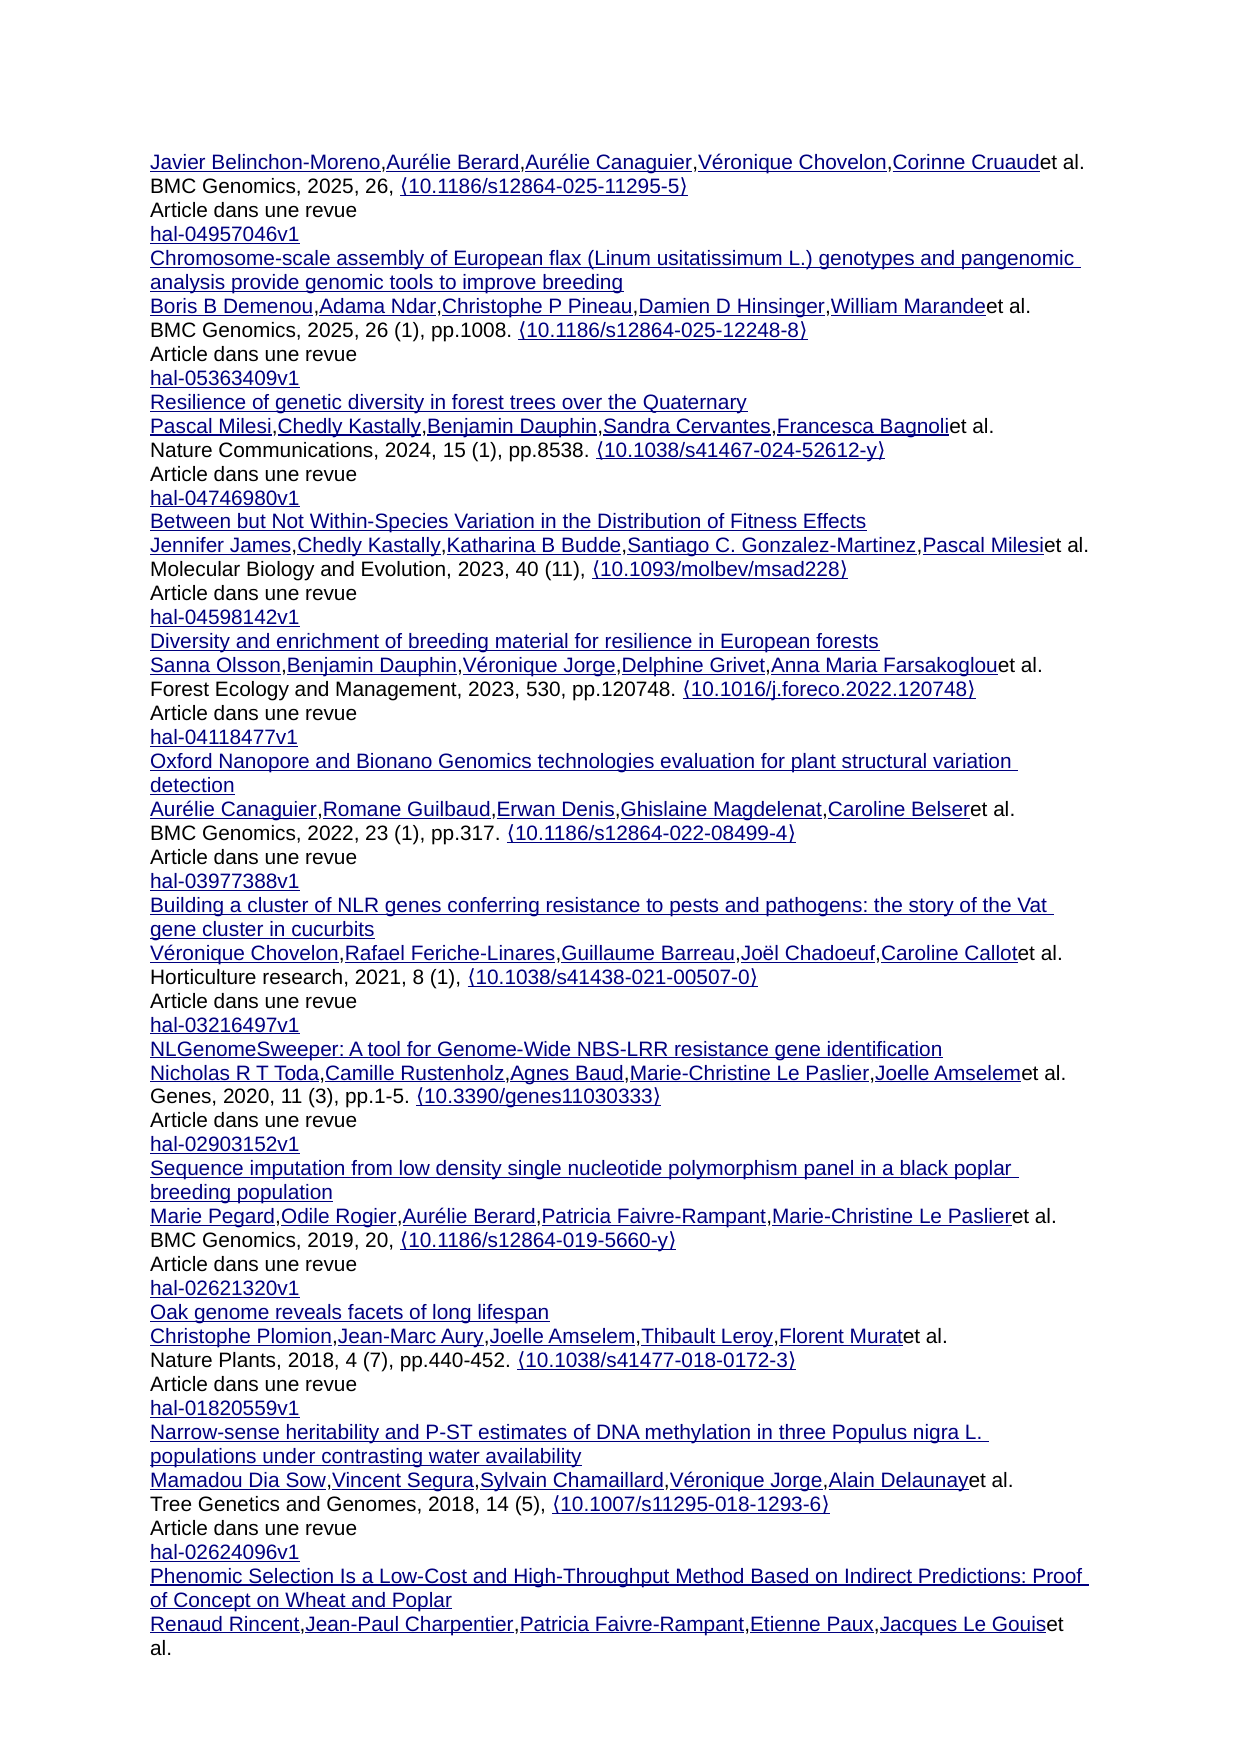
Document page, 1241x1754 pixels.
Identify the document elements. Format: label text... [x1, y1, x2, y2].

table_cell Resilience of genetic diversity in forest trees over the Quaternary Pascal Milesi,Chedly Kastally,Benjamin Dauphin,Sandra Cervantes,Francesca Bagnoliet al. Nature Communications, 2024, 15 (1), pp.8538. ⟨10.1038/s41467-024-52612-y⟩ Article dans une revue hal-04746980v1 [150, 390, 1090, 509]
table_cell Oak genome reveals facets of long lifespan Christophe Plomion,Jean-Marc Aury,Joelle Amselem,Thibault Leroy,Florent Muratet al. Nature Plants, 2018, 4 (7), pp.440-452. ⟨10.1038/s41477-018-0172-3⟩ Article dans une revue hal-01820559v1 [150, 1300, 1090, 1420]
table_cell Chromosome-scale assembly of European flax (Linum usitatissimum L.) genotypes and pangenomic analysis provide genomic tools to improve breeding Boris B Demenou,Adama Ndar,Christophe P Pineau,Damien D Hinsinger,William Marandeet al. BMC Genomics, 2025, 26 (1), pp.1008. ⟨10.1186/s12864-025-12248-8⟩ Article dans une revue hal-05363409v1 [150, 246, 1090, 389]
table_cell Narrow-sense heritability and P-ST estimates of DNA methylation in three Populus nigra L. populations under contrasting water availability Mamadou Dia Sow,Vincent Segura,Sylvain Chamaillard,Véronique Jorge,Alain Delaunayet al. Tree Genetics and Genomes, 2018, 14 (5), ⟨10.1007/s11295-018-1293-6⟩ Article dans une revue hal-02624096v1 [150, 1420, 1090, 1563]
table_cell Sequence imputation from low density single nucleotide polymorphism panel in a black poplar breeding population Marie Pegard,Odile Rogier,Aurélie Berard,Patricia Faivre-Rampant,Marie-Christine Le Paslieret al. BMC Genomics, 2019, 20, ⟨10.1186/s12864-019-5660-y⟩ Article dans une revue hal-02621320v1 [150, 1156, 1090, 1300]
table_cell Oxford Nanopore and Bionano Genomics technologies evaluation for plant structural variation detection Aurélie Canaguier,Romane Guilbaud,Erwan Denis,Ghislaine Magdelenat,Caroline Belseret al. BMC Genomics, 2022, 23 (1), pp.317. ⟨10.1186/s12864-022-08499-4⟩ Article dans une revue hal-03977388v1 [150, 749, 1090, 893]
table_cell NLGenomeSweeper: A tool for Genome-Wide NBS-LRR resistance gene identification Nicholas R T Toda,Camille Rustenholz,Agnes Baud,Marie-Christine Le Paslier,Joelle Amselemet al. Genes, 2020, 11 (3), pp.1-5. ⟨10.3390/genes11030333⟩ Article dans une revue hal-02903152v1 [150, 1036, 1090, 1156]
table_cell Phenomic Selection Is a Low-Cost and High-Throughput Method Based on Indirect Predictions: Proof of Concept on Wheat and Poplar Renaud Rincent,Jean-Paul Charpentier,Patricia Faivre-Rampant,Etienne Paux,Jacques Le Gouiset al. [150, 1564, 1090, 1659]
table_cell Between but Not Within-Species Variation in the Distribution of Fitness Effects Jennifer James,Chedly Kastally,Katharina B Budde,Santiago C. Gonzalez-Martinez,Pascal Milesiet al. Molecular Biology and Evolution, 2023, 40 (11), ⟨10.1093/molbev/msad228⟩ Article dans une revue hal-04598142v1 [150, 509, 1090, 629]
table_cell Diversity and enrichment of breeding material for resilience in European forests Sanna Olsson,Benjamin Dauphin,Véronique Jorge,Delphine Grivet,Anna Maria Farsakoglouet al. Forest Ecology and Management, 2023, 530, pp.120748. ⟨10.1016/j.foreco.2022.120748⟩ Article dans une revue hal-04118477v1 [150, 629, 1090, 749]
table_cell Building a cluster of NLR genes conferring resistance to pests and pathogens: the story of the Vat gene cluster in cucurbits Véronique Chovelon,Rafael Feriche-Linares,Guillaume Barreau,Joël Chadoeuf,Caroline Callotet al. Horticulture research, 2021, 8 (1), ⟨10.1038/s41438-021-00507-0⟩ Article dans une revue hal-03216497v1 [150, 893, 1090, 1036]
table_cell Javier Belinchon-Moreno,Aurélie Berard,Aurélie Canaguier,Véronique Chovelon,Corinne Cruaudet al. BMC Genomics, 2025, 26, ⟨10.1186/s12864-025-11295-5⟩ Article dans une revue hal-04957046v1 [150, 150, 1090, 246]
